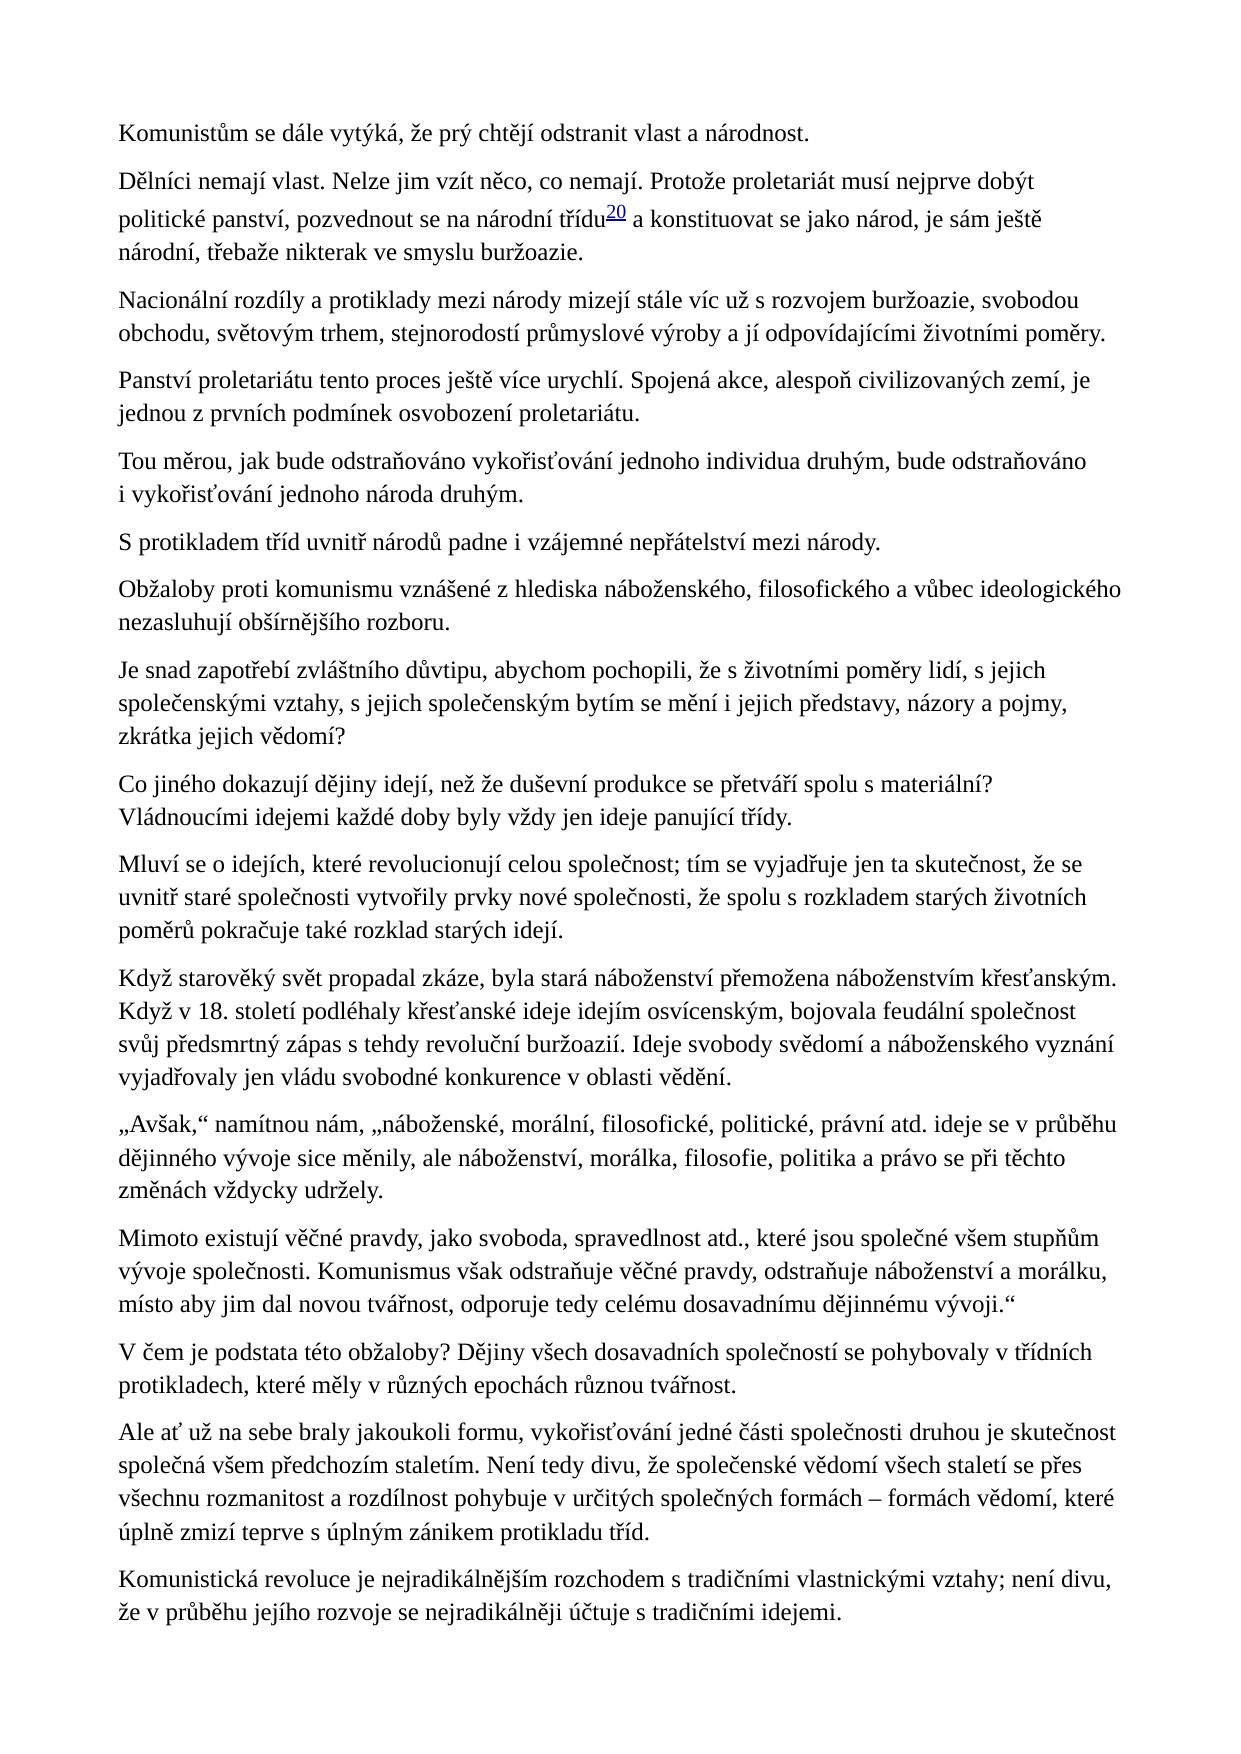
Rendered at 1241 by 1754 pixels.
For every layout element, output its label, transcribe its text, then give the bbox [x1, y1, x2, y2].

text Tou měrou, jak bude odstraňováno vykořisťování jednoho individua druhým, bude odstraňováno i vykořisťování jednoho národa druhým. [118, 446, 1122, 508]
text Komunistům se dále vytýká, že prý chtějí odstranit vlast a národnost. [118, 118, 1122, 147]
text Co jiného dokazují dějiny idejí, než že duševní produkce se přetváří spolu s materiální? Vládnoucími idejemi každé doby byly vždy jen ideje panující třídy. [118, 769, 1122, 830]
text Obžaloby proti komunismu vznášené z hlediska náboženského, filosofického a vůbec ideologického nezasluhují obšírnějšího rozboru. [118, 574, 1122, 636]
text V čem je podstata této obžaloby? Dějiny všech dosavadních společností se pohybovaly v třídních protikladech, které měly v různých epochách různou tvářnost. [118, 1337, 1122, 1399]
text Ale ať už na sebe braly jakoukoli formu, vykořisťování jedné části společnosti druhou je skutečnost společná všem předchozím staletím. Není tedy divu, že společenské vědomí všech staletí se přes všechnu rozmanitost a rozdílnost pohybuje v určitých společných formách ‒ formách vědomí, které úplně zmizí teprve s úplným zánikem protikladu tříd. [118, 1417, 1122, 1545]
text Panství proletariátu tento proces ještě více urychlí. Spojená akce, alespoň civilizovaných zemí, je jednou z prvních podmínek osvobození proletariátu. [118, 366, 1122, 427]
text S protikladem tříd uvnitř národů padne i vzájemné nepřátelství mezi národy. [118, 527, 1122, 556]
text Mimoto existují věčné pravdy, jako svoboda, spravedlnost atd., které jsou společné všem stupňům vývoje společnosti. Komunismus však odstraňuje věčné pravdy, odstraňuje náboženství a morálku, místo aby jim dal novou tvářnost, odporuje tedy celému dosavadnímu dějinnému vývoji.“ [118, 1223, 1122, 1318]
text Dělníci nemají vlast. Nelze jim vzít něco, co nemají. Protože proletariát musí nejprve dobýt politické panství, pozvednout se na národní třídu20 a konstituovat se jako národ, je sám ještě národní, třebaže nikterak ve smyslu buržoazie. [118, 166, 1122, 266]
text „Avšak,“ namítnou nám, „náboženské, morální, filosofické, politické, právní atd. ideje se v průběhu dějinného vývoje sice měnily, ale náboženství, morálka, filosofie, politika a právo se při těchto změnách vždycky udržely. [118, 1109, 1122, 1204]
text Mluví se o idejích, které revolucionují celou společnost; tím se vyjadřuje jen ta skutečnost, že se uvnitř staré společnosti vytvořily prvky nové společnosti, že spolu s rozkladem starých životních poměrů pokračuje také rozklad starých idejí. [118, 849, 1122, 944]
text Nacionální rozdíly a protiklady mezi národy mizejí stále víc už s rozvojem buržoazie, svobodou obchodu, světovým trhem, stejnorodostí průmyslové výroby a jí odpovídajícími životními poměry. [118, 285, 1122, 347]
text Je snad zapotřebí zvláštního důvtipu, abychom pochopili, že s životními poměry lidí, s jejich společenskými vztahy, s jejich společenským bytím se mění i jejich představy, názory a pojmy, zkrátka jejich vědomí? [118, 655, 1122, 750]
text Komunistická revoluce je nejradikálnějším rozchodem s tradičními vlastnickými vztahy; není divu, že v průběhu jejího rozvoje se nejradikálněji účtuje s tradičními idejemi. [118, 1564, 1122, 1626]
text Když starověký svět propadal zkáze, byla stará náboženství přemožena náboženstvím křesťanským. Když v 18. století podléhaly křesťanské ideje idejím osvícenským, bojovala feudální společnost svůj předsmrtný zápas s tehdy revoluční buržoazií. Ideje svobody svědomí a náboženského vyznání vyjadřovaly jen vládu svobodné konkurence v oblasti vědění. [118, 963, 1122, 1091]
